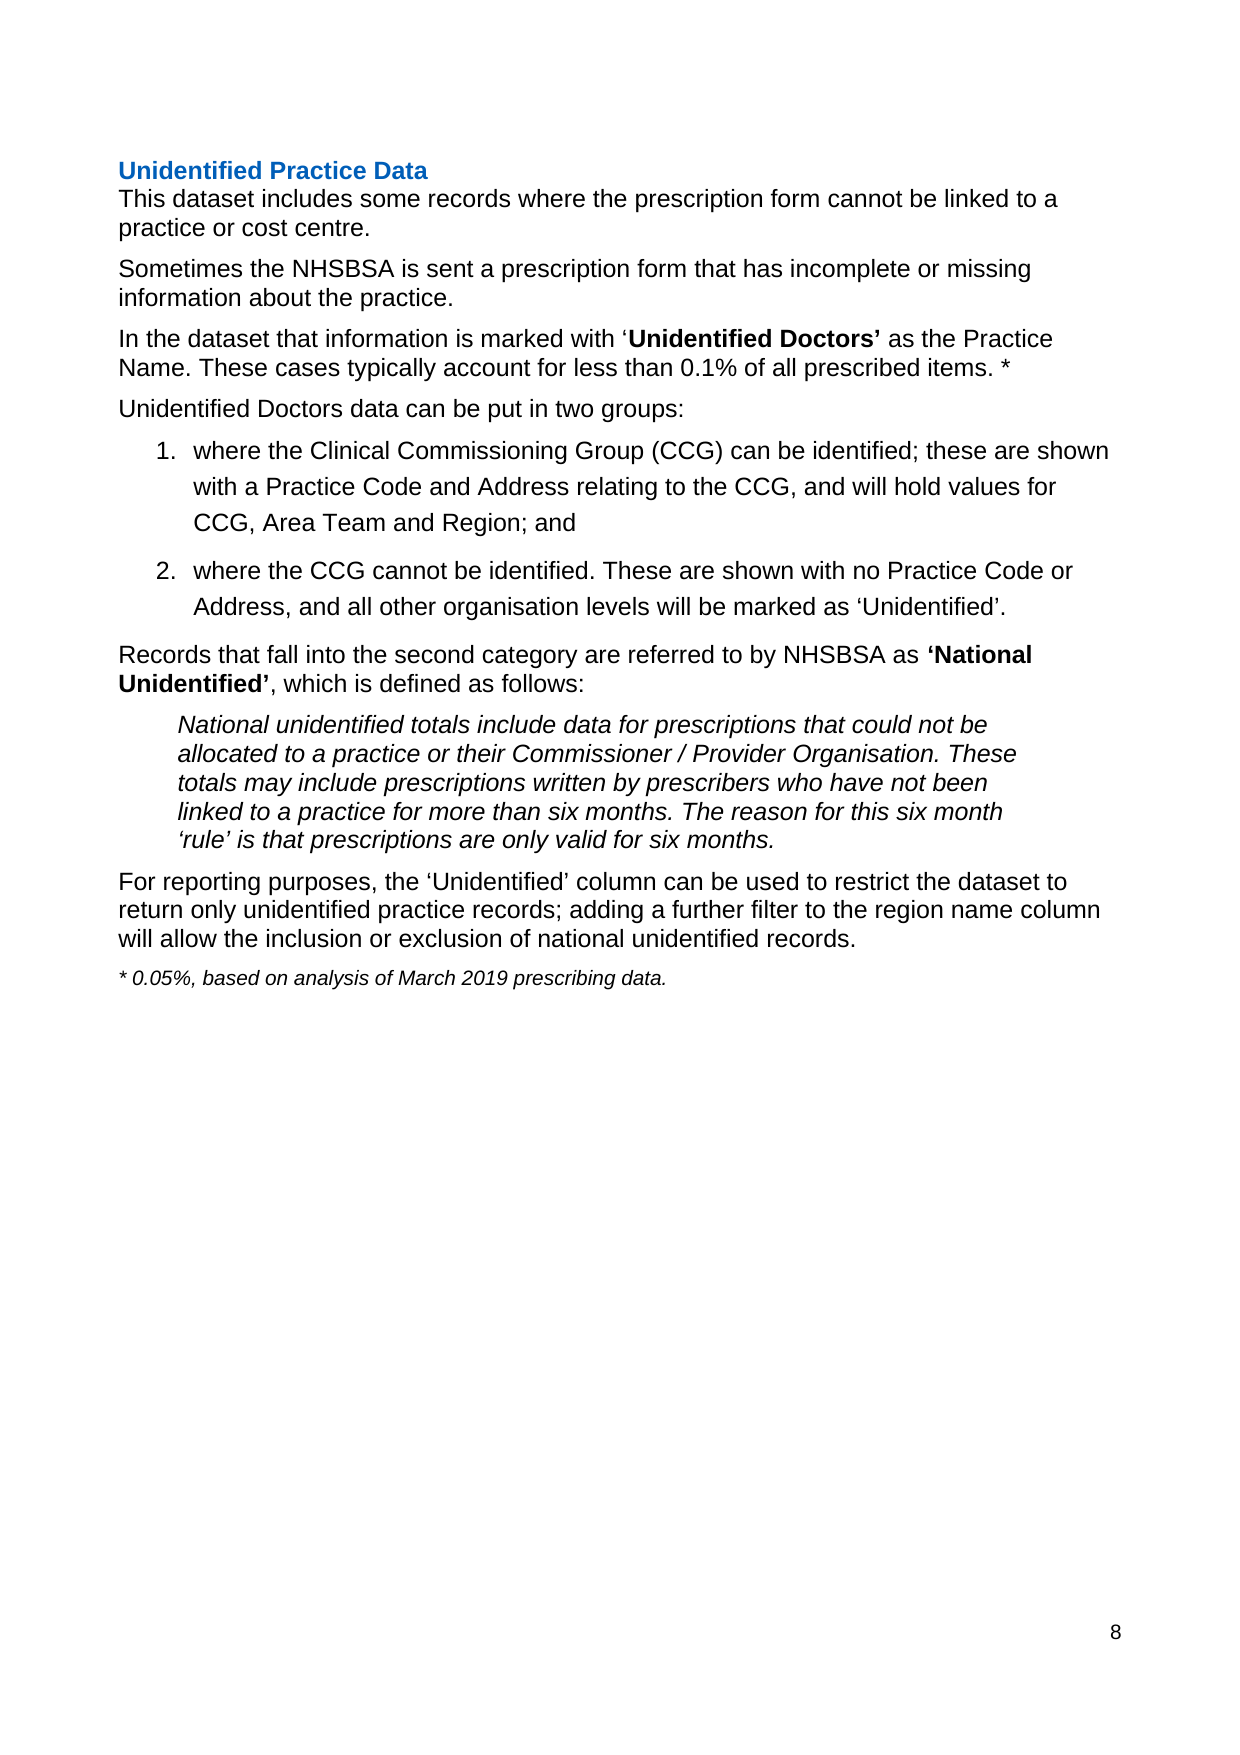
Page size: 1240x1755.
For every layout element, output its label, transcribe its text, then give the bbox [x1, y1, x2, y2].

list where the Clinical Commissioning Group (CCG) can be identified; these are shown with a Practice Code and Address relating to the CCG, and will hold values for CCG, Area Team and Region; and [156, 436, 1121, 536]
text Records that fall into the second category are referred to by NHSBSA as ‘National Unidentified’, which is defined as follows: [118, 640, 1121, 698]
text * 0.05%, based on analysis of March 2019 prescribing data. [118, 965, 1121, 989]
text National unidentified totals include data for prescriptions that could not be allocated to a practice or their Commissioner / Provider Organisation. These totals may include prescriptions written by prescribers who have not been linked to a practice for more than six months. The reason for this six month ‘rule’ is that prescriptions are only valid for six months. [177, 710, 1062, 854]
subtitle Unidentified Practice Data [118, 156, 1121, 184]
list where the CCG cannot be identified. These are shown with no Practice Code or Address, and all other organisation levels will be marked as ‘Unidentified’. [156, 556, 1121, 621]
text For reporting purposes, the ‘Unidentified’ column can be used to restrict the dataset to return only unidentified practice records; adding a further filter to the region name column will allow the inclusion or exclusion of national unidentified records. [118, 867, 1121, 953]
text Sometimes the NHSBSA is sent a prescription form that has incomplete or missing information about the practice. [118, 254, 1121, 312]
text Unidentified Doctors data can be put in two groups: [118, 394, 1121, 423]
text This dataset includes some records where the prescription form cannot be linked to a practice or cost centre. [118, 184, 1121, 242]
text In the dataset that information is marked with ‘Unidentified Doctors’ as the Practice Name. These cases typically account for less than 0.1% of all prescribed items. * [118, 324, 1121, 382]
